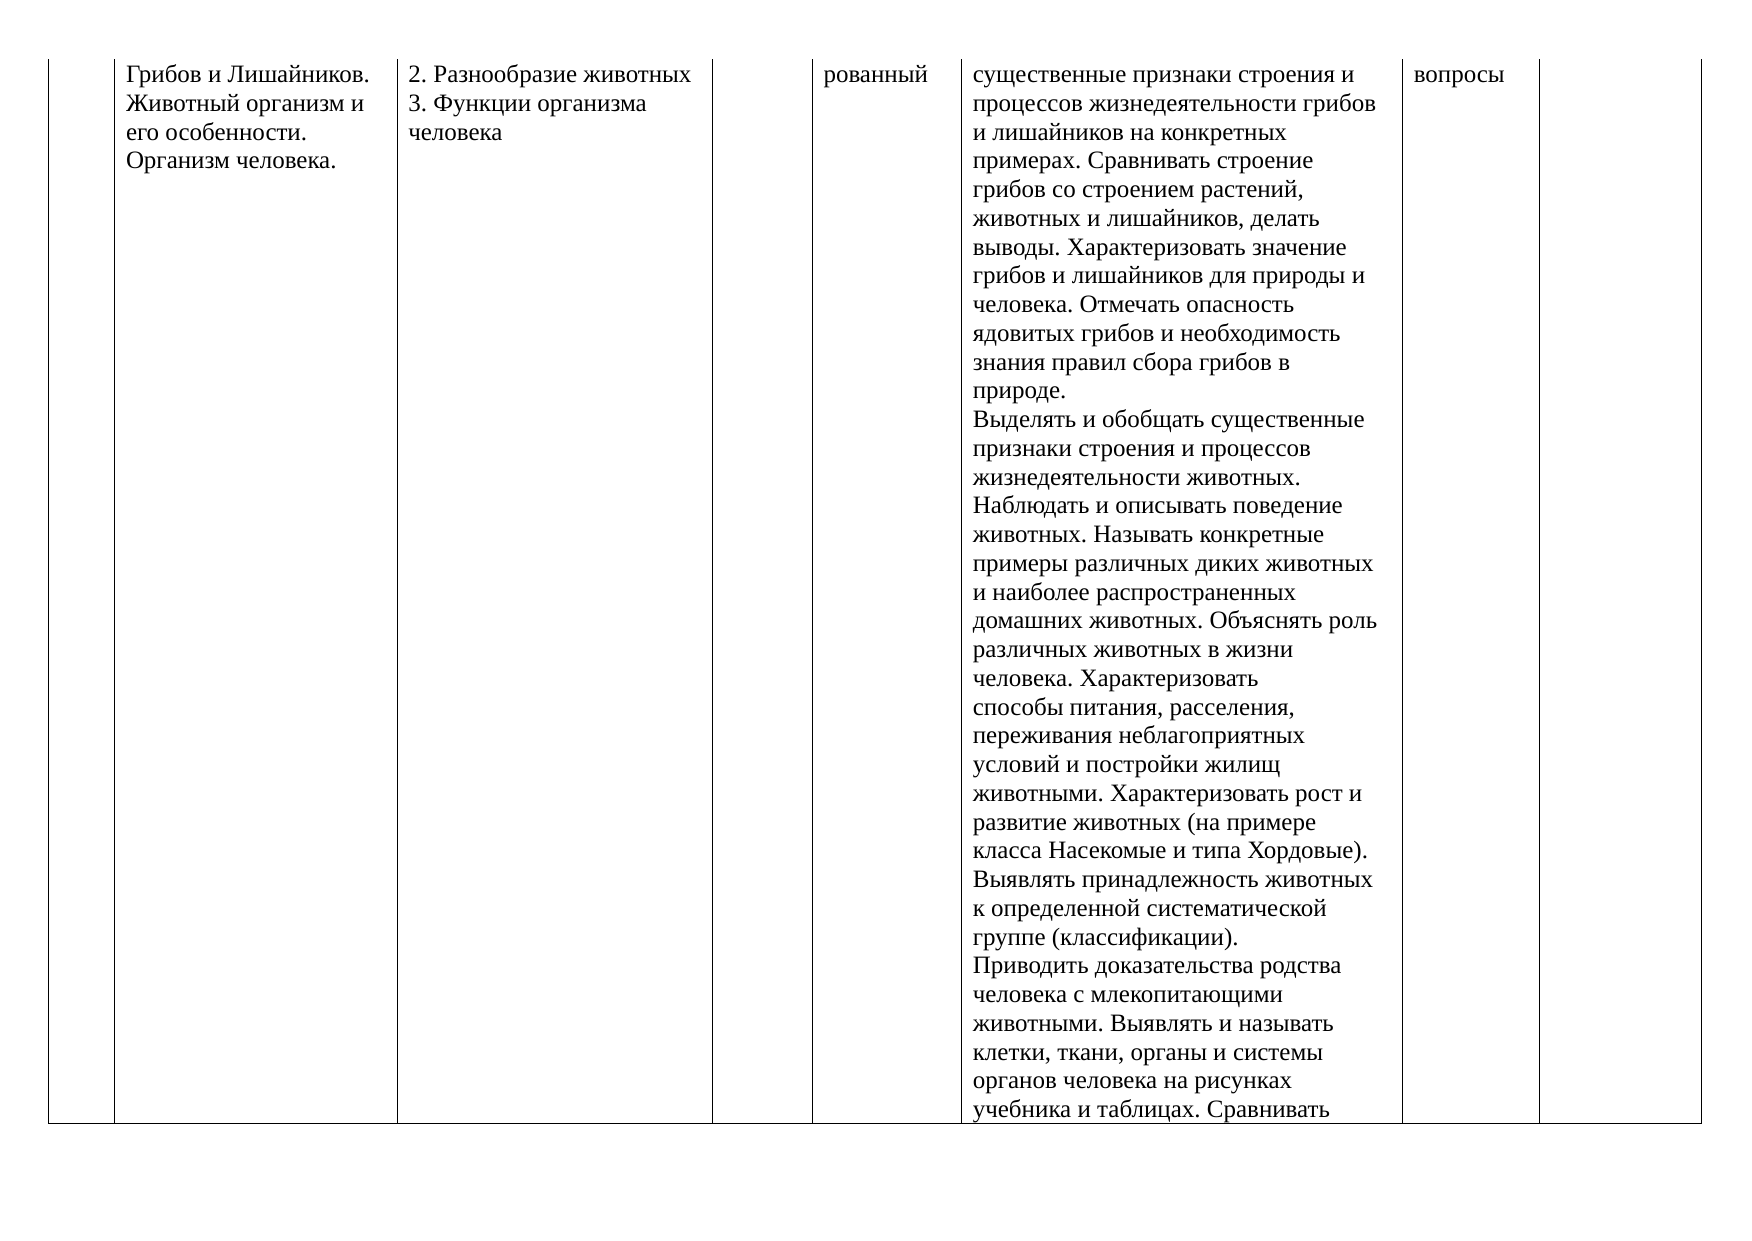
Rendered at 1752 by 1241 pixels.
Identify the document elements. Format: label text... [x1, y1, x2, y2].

table_cell [713, 59, 811, 1123]
table_cell [49, 59, 114, 1123]
table_cell вопросы [1403, 59, 1539, 1123]
table_cell 2. Разнообразие животных 3. Функции организма человека [398, 59, 712, 1123]
table_cell Грибов и Лишайников. Животный организм и его особенности. Организм человека. [115, 59, 396, 1123]
table_cell рованный [813, 59, 961, 1123]
table_cell [1540, 59, 1701, 1123]
table_cell существенные признаки строения и процессов жизнедеятельности грибов и лишайников на конкретных примерах. Сравнивать строение грибов со строением растений, животных и лишайников, делать выводы. Характеризовать значение грибов и лишайников для природы и человека. Отмечать опасность ядовитых грибов и необходимость знания правил сбора грибов в природе. Выделять и обобщать существенные признаки строения и процессов жизнедеятельности животных. Наблюдать и описывать поведение животных. Называть конкретные примеры различных диких животных и наиболее распространенных домашних животных. Объяснять роль различных животных в жизни человека. Характеризовать способы питания, расселения, переживания неблагоприятных условий и постройки жилищ животными. Характеризовать рост и развитие животных (на примере класса Насекомые и типа Хордовые). Выявлять принадлежность животных к определенной систематической группе (классификации). Приводить доказательства родства человека с млекопитающими животными. Выявлять и называть клетки, ткани, органы и системы органов человека на рисунках учебника и таблицах. Сравнивать [962, 59, 1402, 1123]
